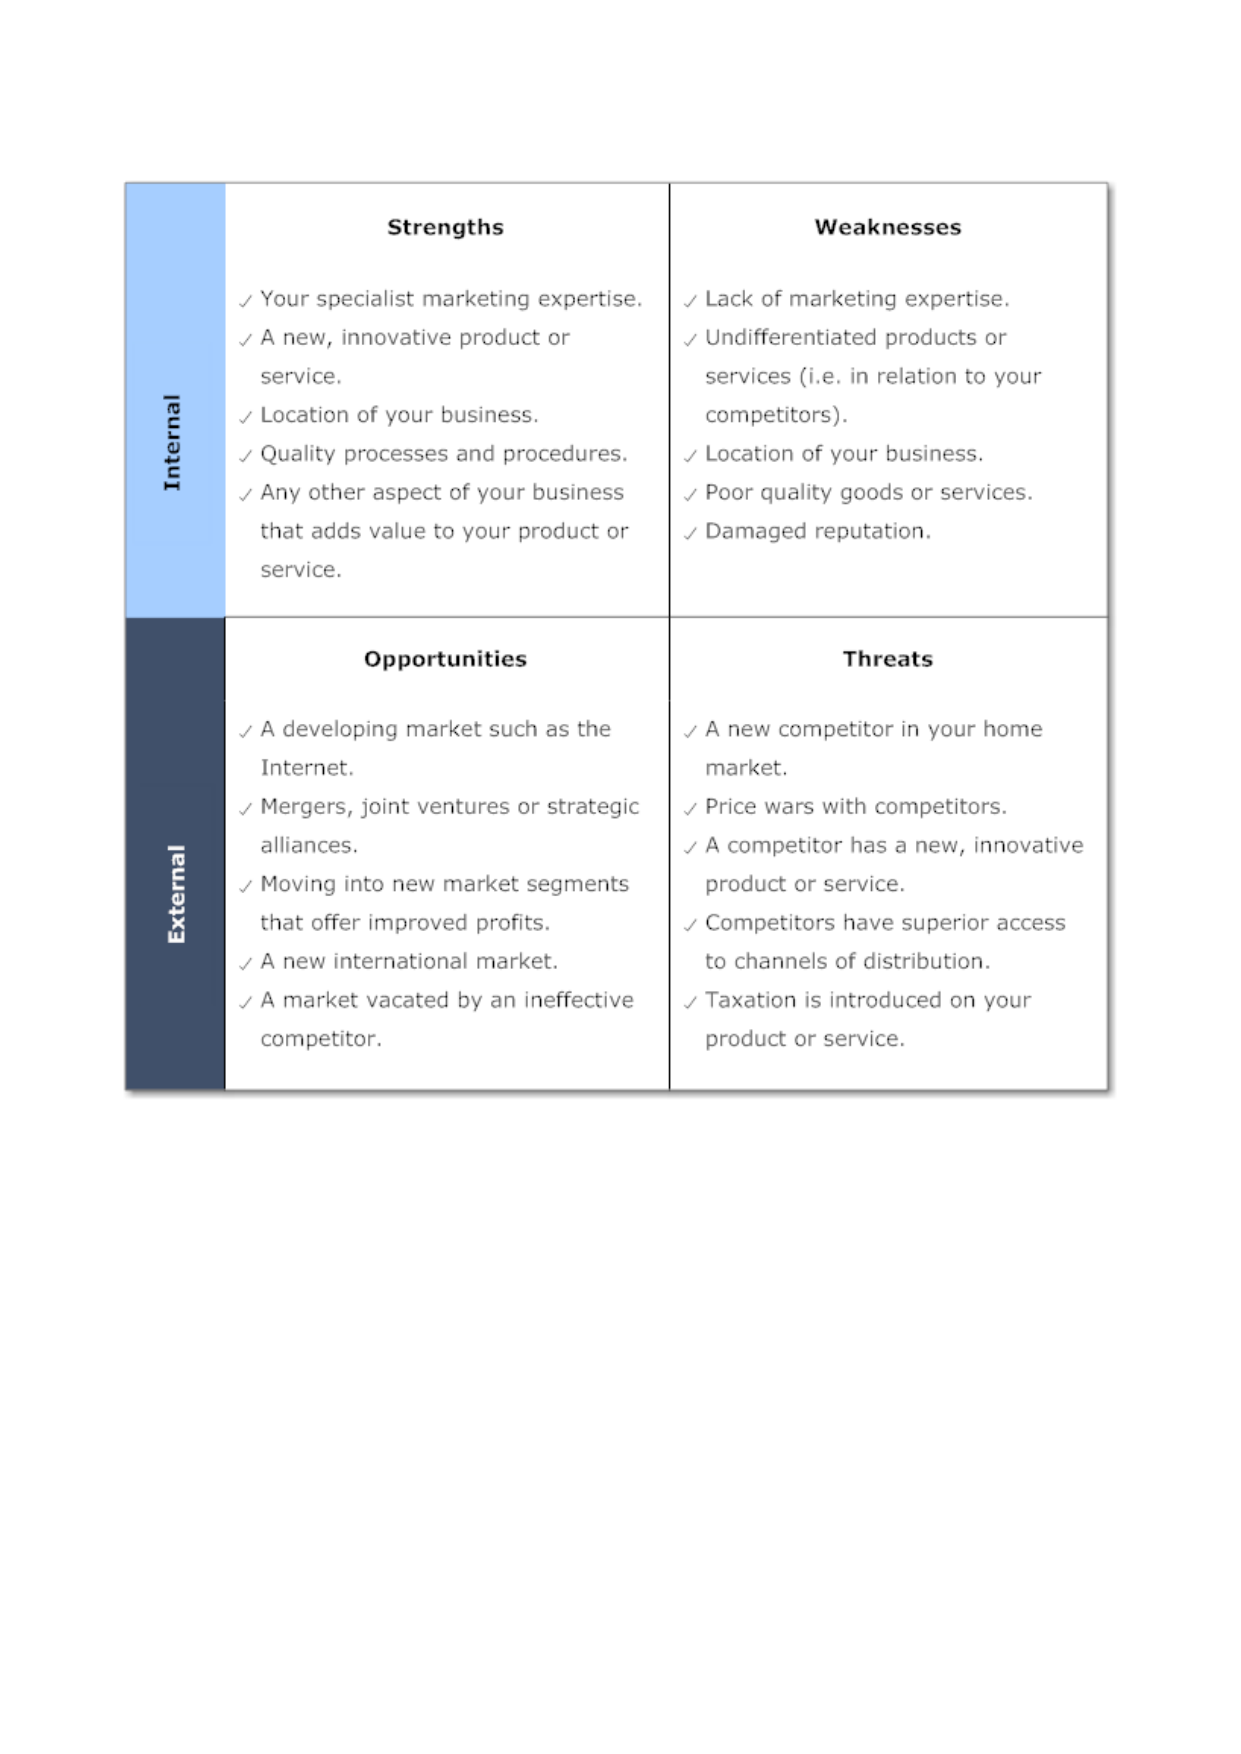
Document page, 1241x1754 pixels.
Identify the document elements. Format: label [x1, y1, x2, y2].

picture [118, 175, 1123, 1104]
